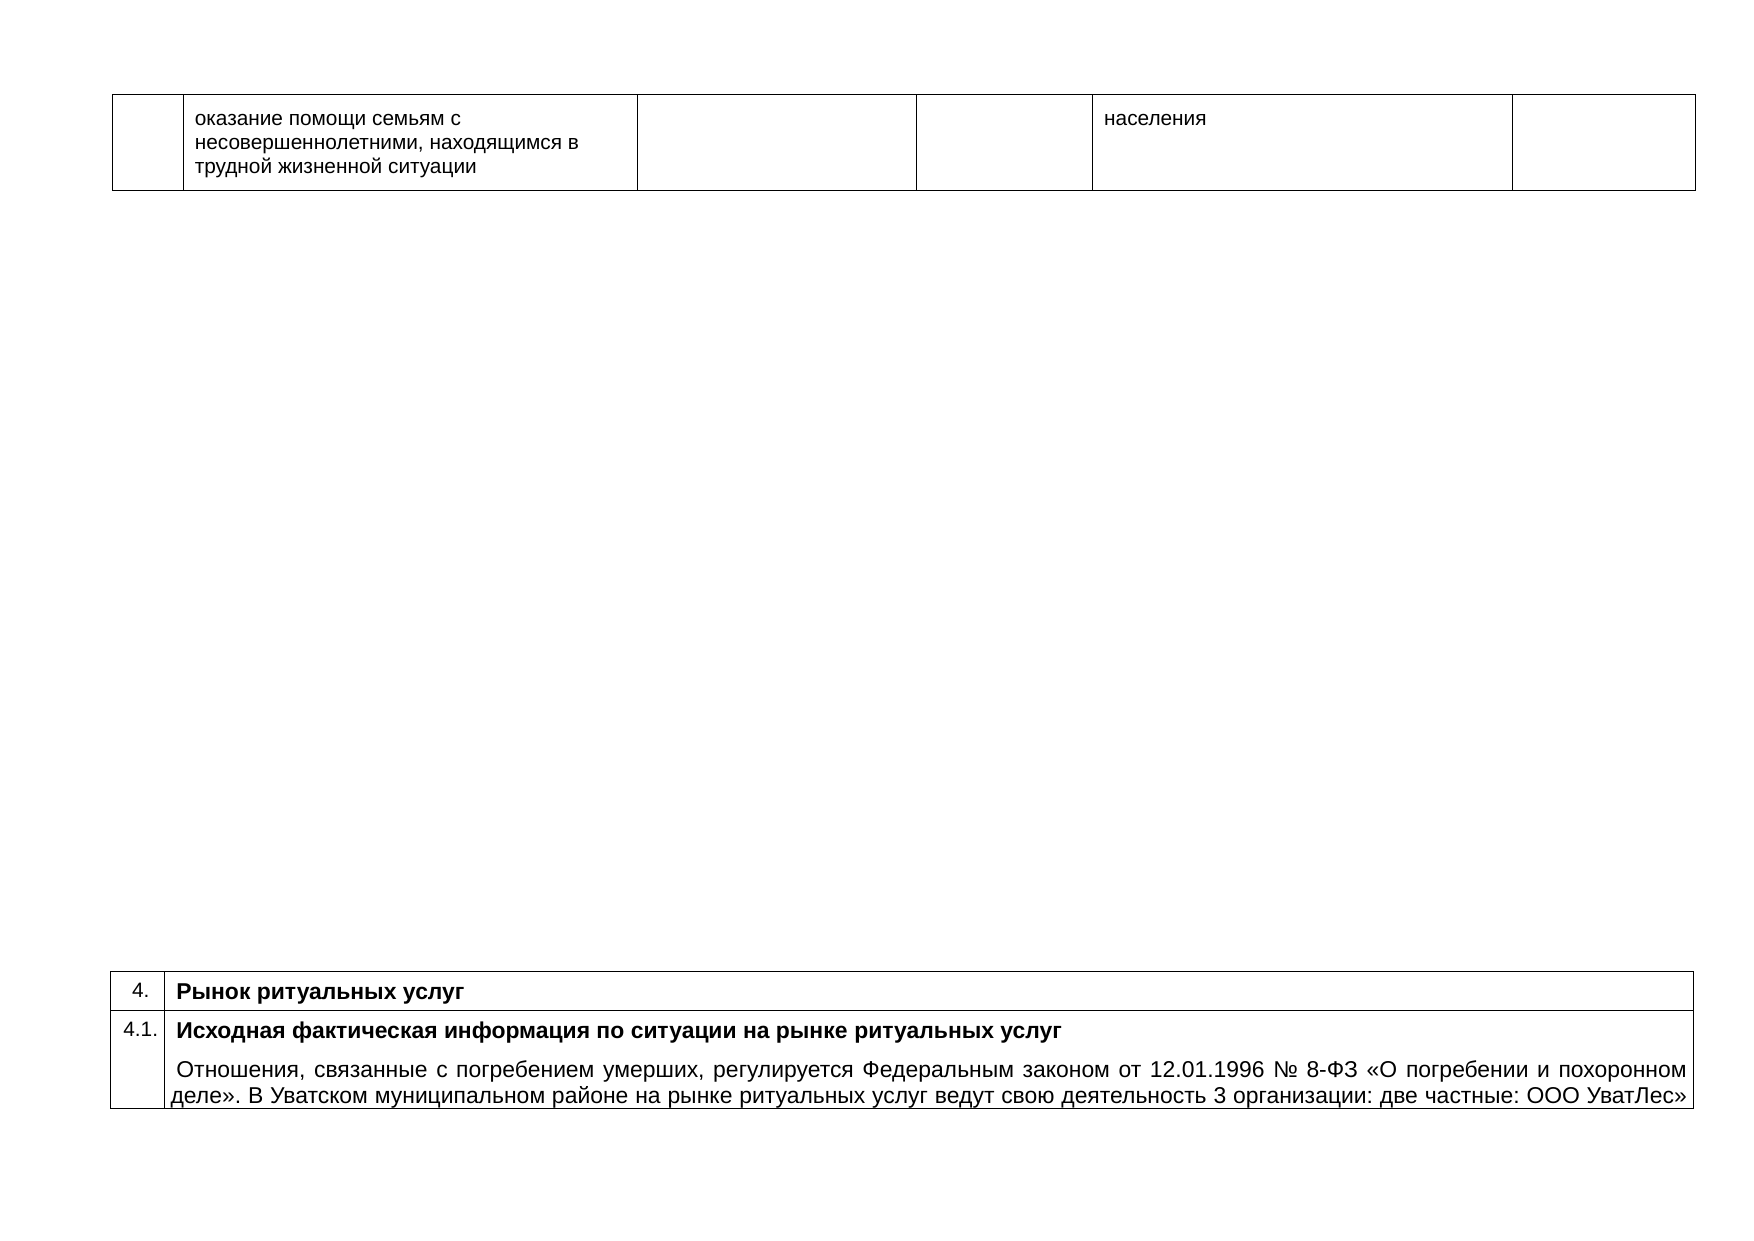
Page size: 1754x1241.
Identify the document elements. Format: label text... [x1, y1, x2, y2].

table_cell [113, 95, 183, 190]
table_header 4. [111, 972, 164, 1010]
table_cell [1513, 95, 1695, 190]
table_cell 4.1. [111, 1011, 164, 1108]
table_cell оказание помощи семьям с несовершеннолетними, находящимся в трудной жизненной ситуации [184, 95, 637, 190]
table_cell [638, 95, 916, 190]
table_cell населения [1093, 95, 1512, 190]
table_header Рынок ритуальных услуг [165, 972, 1693, 1010]
table_cell Исходная фактическая информация по ситуации на рынке ритуальных услуг Отношения, связанные с погребением умерших, регулируется Федеральным законом от 12.01.1996 № 8-ФЗ «О погребении и похоронном деле». В Уватском муниципальном районе на рынке ритуальных услуг ведут свою деятельность 3 организации: две частные: ООО УватЛес» [165, 1011, 1693, 1108]
table_cell [917, 95, 1092, 190]
